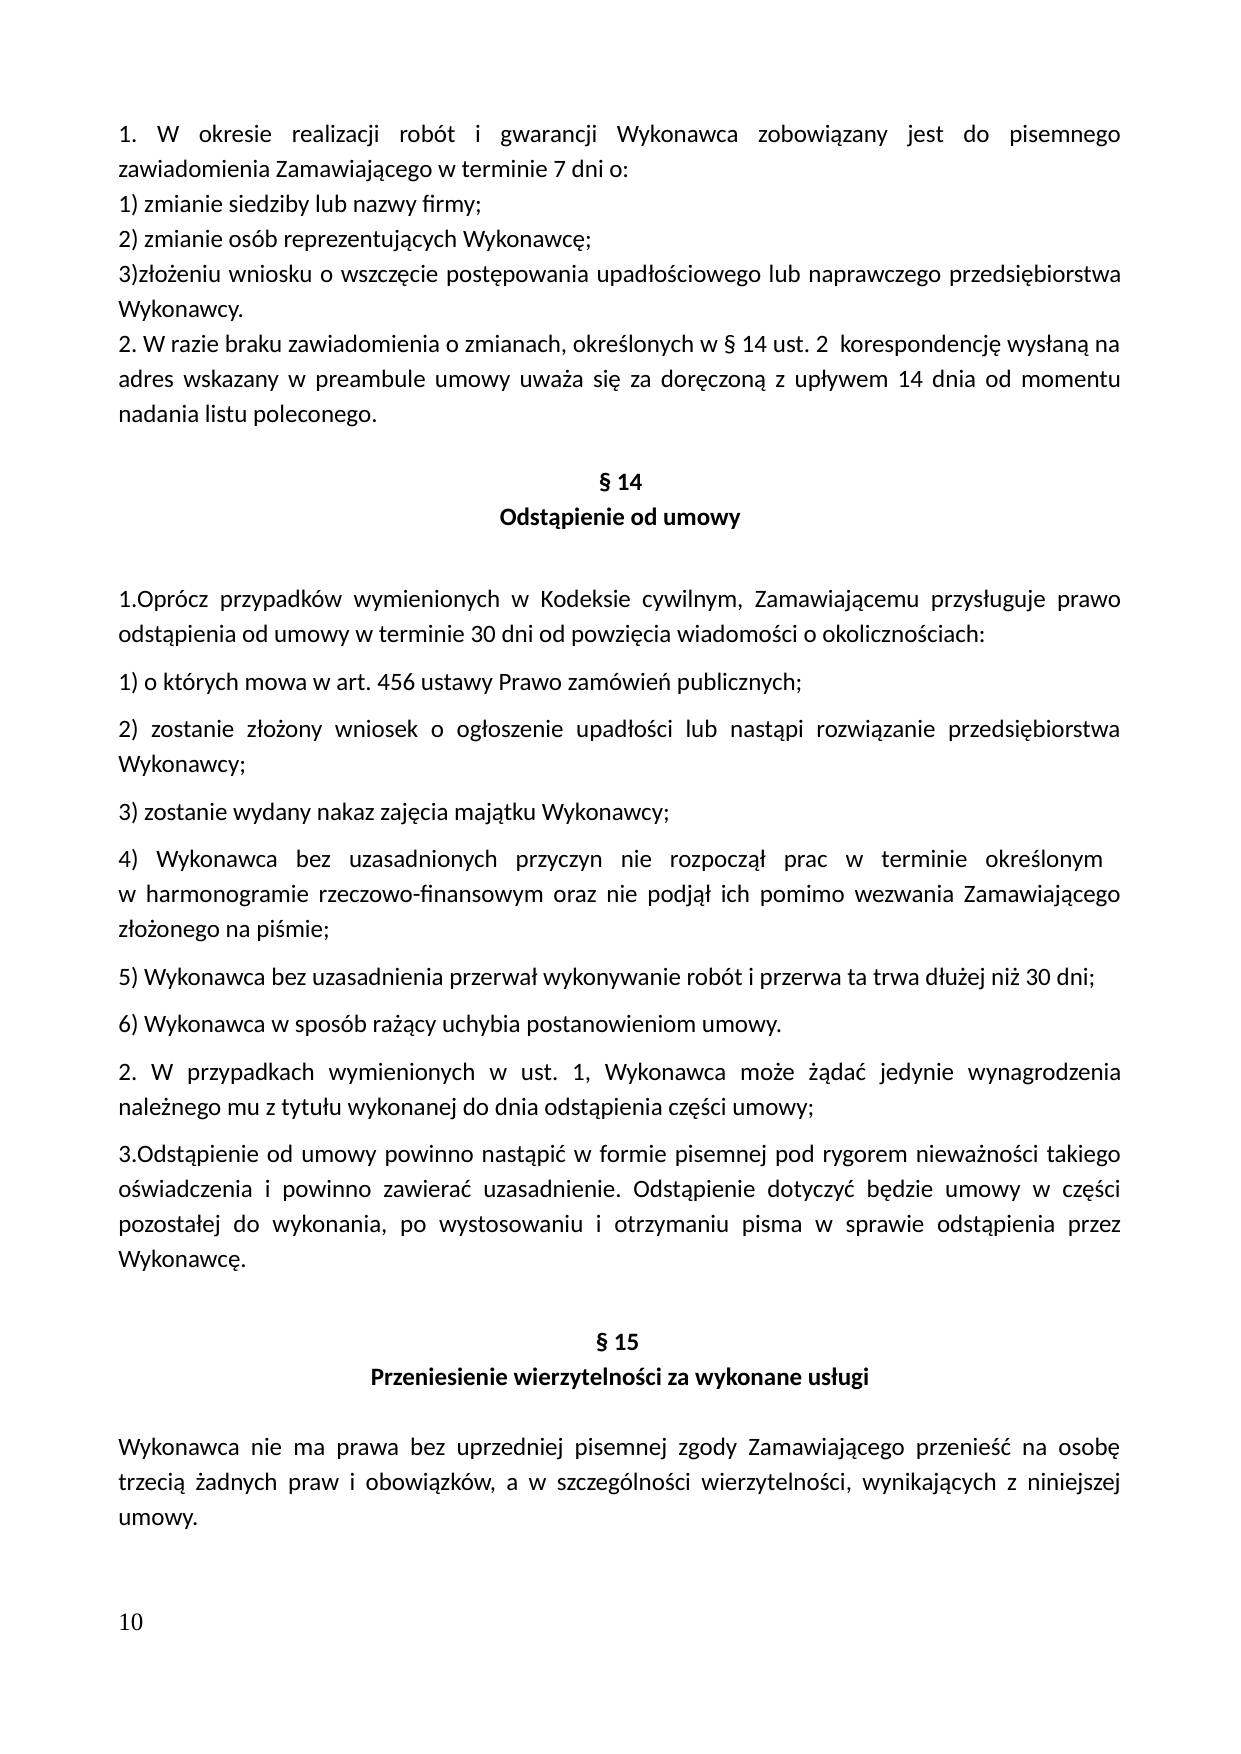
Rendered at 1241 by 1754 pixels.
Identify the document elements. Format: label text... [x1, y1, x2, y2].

text 2) zmianie osób reprezentujących Wykonawcę; [118, 223, 1122, 254]
text 1) zmianie siedziby lub nazwy firmy; [118, 188, 1122, 219]
text 3) zostanie wydany nakaz zajęcia majątku Wykonawcy; [118, 796, 1122, 827]
text Przeniesienie wierzytelności za wykonane usługi [118, 1361, 1122, 1392]
text § 14 [118, 466, 1122, 497]
text 3)złożeniu wniosku o wszczęcie postępowania upadłościowego lub naprawczego przedsiębiorstwa Wykonawcy. [118, 258, 1122, 324]
text Wykonawca nie ma prawa bez uprzedniej pisemnej zgody Zamawiającego przenieść na osobę trzecią żadnych praw i obowiązków, a w szczególności wierzytelności, wynikających z niniejszej umowy. [118, 1431, 1122, 1532]
text 3.Odstąpienie od umowy powinno nastąpić w formie pisemnej pod rygorem nieważności takiego oświadczenia i powinno zawierać uzasadnienie. Odstąpienie dotyczyć będzie umowy w części pozostałej do wykonania, po wystosowaniu i otrzymaniu pisma w sprawie odstąpienia przez Wykonawcę. [118, 1139, 1122, 1274]
text 6) Wykonawca w sposób rażący uchybia postanowieniom umowy. [118, 1009, 1122, 1039]
text 4) Wykonawca bez uzasadnionych przyczyn nie rozpoczął prac w terminie określonym w harmonogramie rzeczowo-finansowym oraz nie podjął ich pomimo wezwania Zamawiającego złożonego na piśmie; [118, 844, 1122, 944]
text § 15 [118, 1326, 1122, 1357]
text 2. W razie braku zawiadomienia o zmianach, określonych w § 14 ust. 2 korespondencję wysłaną na adres wskazany w preambule umowy uważa się za doręczoną z upływem 14 dnia od momentu nadania listu poleconego. [118, 328, 1122, 429]
text 2) zostanie złożony wniosek o ogłoszenie upadłości lub nastąpi rozwiązanie przedsiębiorstwa Wykonawcy; [118, 714, 1122, 779]
text 5) Wykonawca bez uzasadnienia przerwał wykonywanie robót i przerwa ta trwa dłużej niż 30 dni; [118, 961, 1122, 992]
text 1.Oprócz przypadków wymienionych w Kodeksie cywilnym, Zamawiającemu przysługuje prawo odstąpienia od umowy w terminie 30 dni od powzięcia wiadomości o okolicznościach: [118, 584, 1122, 649]
text 1. W okresie realizacji robót i gwarancji Wykonawca zobowiązany jest do pisemnego zawiadomienia Zamawiającego w terminie 7 dni o: [118, 118, 1122, 184]
text 2. W przypadkach wymienionych w ust. 1, Wykonawca może żądać jedynie wynagrodzenia należnego mu z tytułu wykonanej do dnia odstąpienia części umowy; [118, 1056, 1122, 1122]
text Odstąpienie od umowy [118, 501, 1122, 532]
text 1) o których mowa w art. 456 ustawy Prawo zamówień publicznych; [118, 666, 1122, 697]
